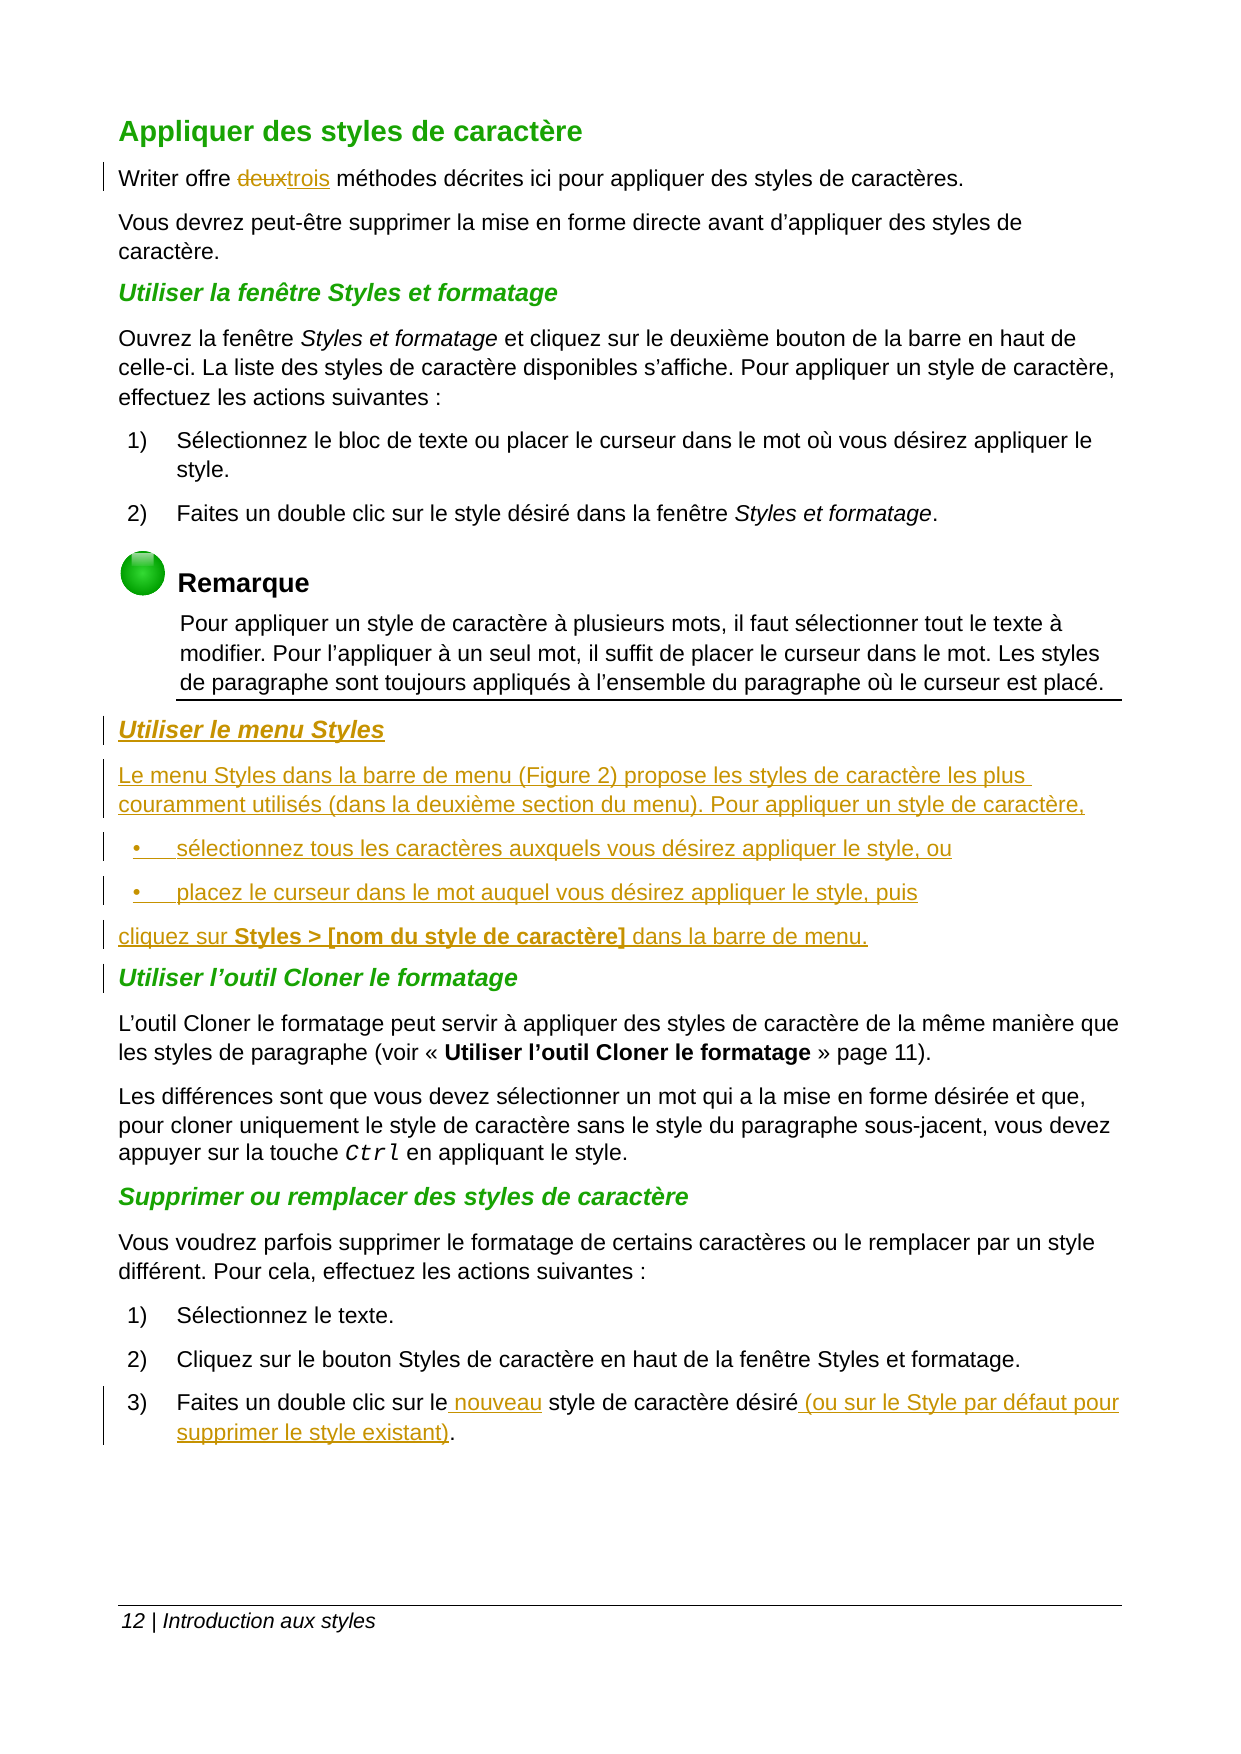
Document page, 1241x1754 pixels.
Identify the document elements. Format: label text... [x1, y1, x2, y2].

text Le menu Styles dans la barre de menu (Figure 2) propose les styles de caractère les plus couramment utilisés (dans la deuxième section du menu). Pour appliquer un style de caractère, [118, 759, 1122, 818]
list Cliquez sur le bouton Styles de caractère en haut de la fenêtre Styles et formatage. [147, 1343, 1122, 1372]
text cliquez sur Styles > [nom du style de caractère] dans la barre de menu. [118, 920, 1122, 949]
text Les différences sont que vous devez sélectionner un mot qui a la mise en forme désirée et que, pour cloner uniquement le style de caractère sans le style du paragraphe sous-jacent, vous devez appuyer sur la touche Ctrl en appliquant le style. [118, 1080, 1122, 1168]
list placez le curseur dans le mot auquel vous désirez appliquer le style, puis [133, 876, 1122, 905]
text Writer offre trois méthodes décrites ici pour appliquer des styles de caractères. [118, 162, 1122, 191]
subtitle Supprimer ou remplacer des styles de caractère [118, 1182, 1122, 1211]
list sélectionnez tous les caractères auxquels vous désirez appliquer le style, ou [133, 832, 1122, 861]
text Pour appliquer un style de caractère à plusieurs mots, il faut sélectionner tout le texte à modifier. Pour l’appliquer à un seul mot, il suffit de placer le curseur dans le mot. Les styles de paragraphe sont toujours appliqués à l’ensemble du paragraphe où le curseur est placé. [176, 605, 1122, 699]
subtitle Remarque [118, 548, 1122, 598]
subtitle Utiliser l’outil Cloner le formatage [118, 963, 1122, 993]
subtitle Utiliser la fenêtre Styles et formatage [118, 278, 1122, 308]
list Faites un double clic sur le nouveau style de caractère désiré (ou sur le Style par défaut pour supprimer le style existant). [147, 1386, 1122, 1445]
text L’outil Cloner le formatage peut servir à appliquer des styles de caractère de la même manière que les styles de paragraphe (voir « Utiliser l’outil Cloner le formatage » page 11). [118, 1007, 1122, 1066]
subtitle Appliquer des styles de caractère [118, 118, 1122, 147]
subtitle Utiliser le menu Styles [118, 716, 1122, 745]
text Vous devrez peut-être supprimer la mise en forme directe avant d’appliquer des styles de caractère. [118, 206, 1122, 264]
text Vous voudrez parfois supprimer le formatage de certains caractères ou le remplacer par un style différent. Pour cela, effectuez les actions suivantes : [118, 1226, 1122, 1284]
list Sélectionnez le bloc de texte ou placer le curseur dans le mot où vous désirez appliquer le style. [147, 424, 1122, 483]
list Sélectionnez le texte. [147, 1299, 1122, 1328]
text Ouvrez la fenêtre Styles et formatage et cliquez sur le deuxième bouton de la barre en haut de celle-ci. La liste des styles de caractère disponibles s’affiche. Pour appliquer un style de caractère, effectuez les actions suivantes : [118, 322, 1122, 410]
list Faites un double clic sur le style désiré dans la fenêtre Styles et formatage. [147, 497, 1122, 526]
